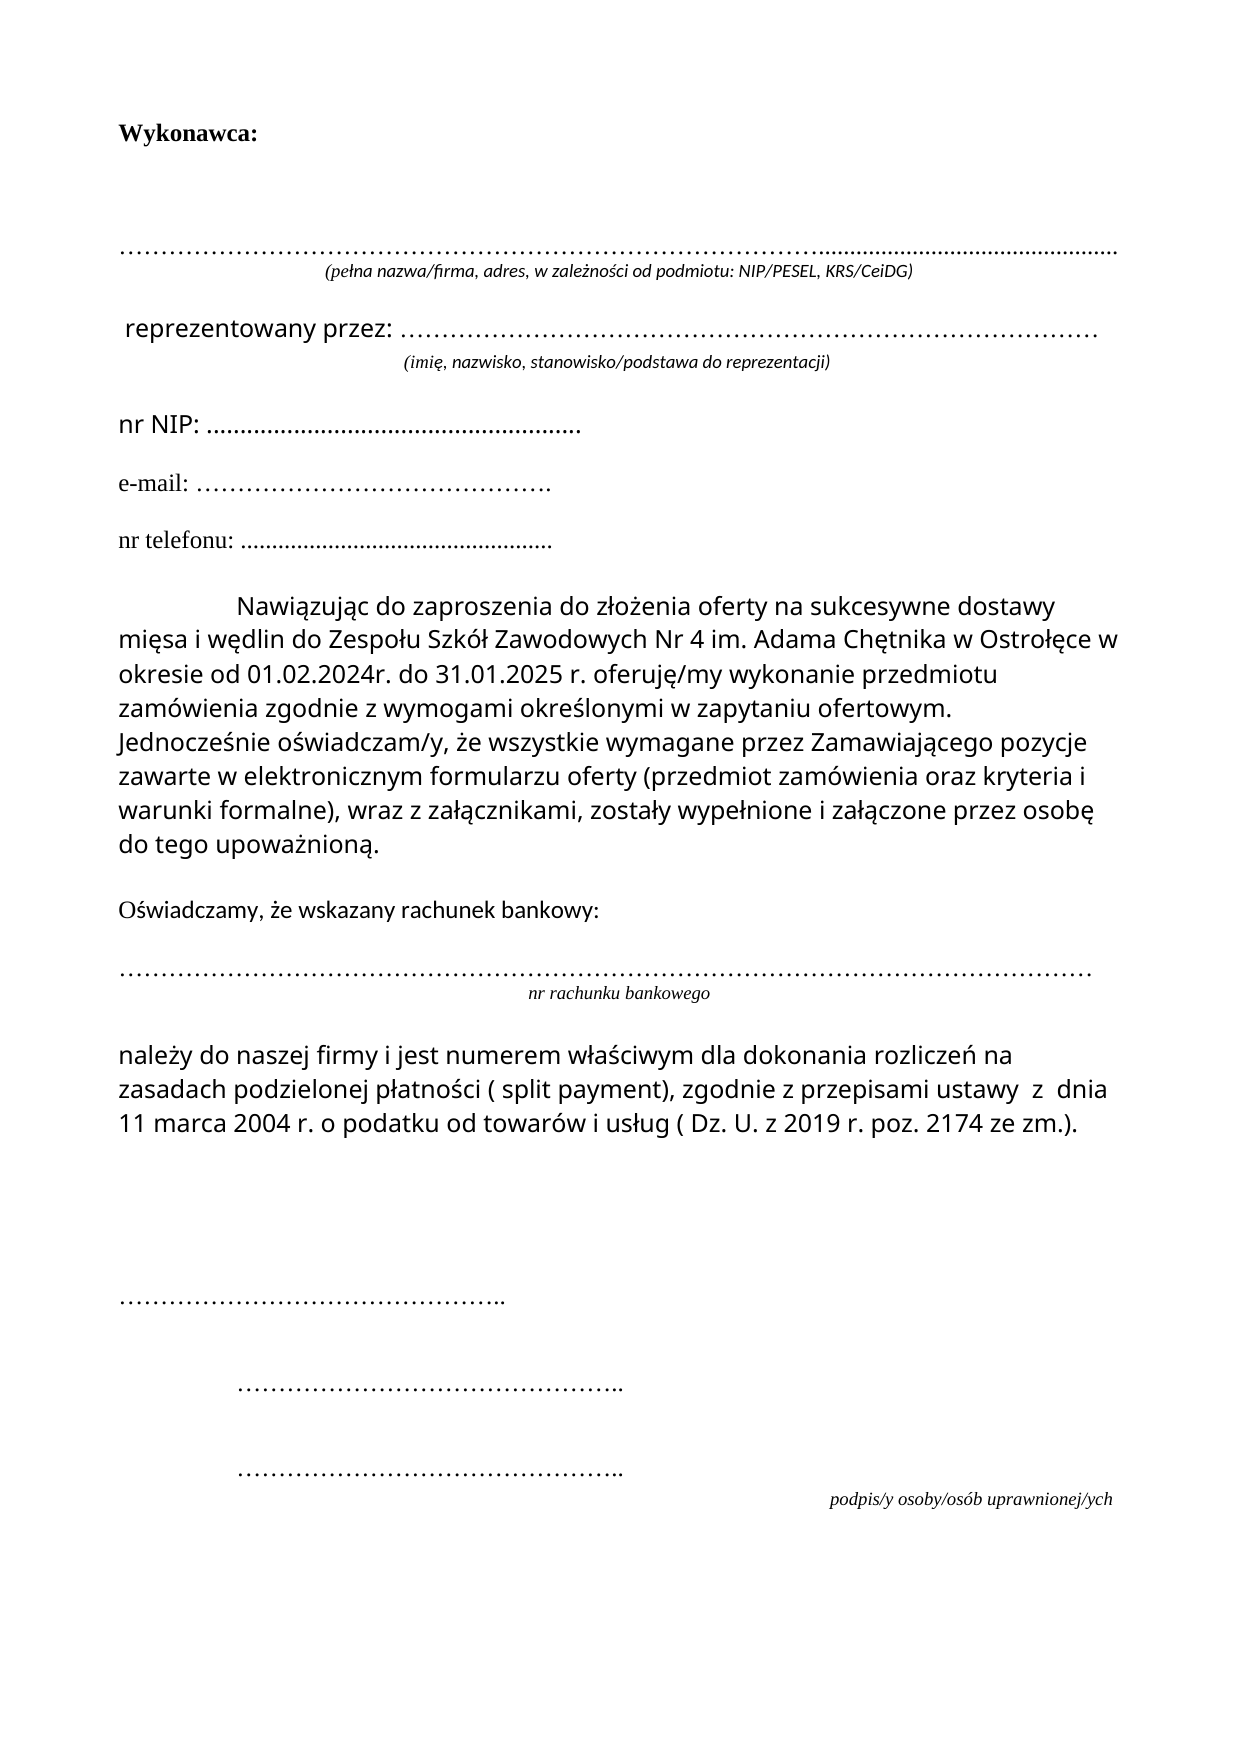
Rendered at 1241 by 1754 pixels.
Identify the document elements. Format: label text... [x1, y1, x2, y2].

text nr telefonu: .................................................. [118, 525, 1122, 554]
text …………………………………………………………………………................................................ [118, 231, 1122, 260]
text nr NIP: ........................................................ [118, 406, 1122, 441]
text Oświadczamy, że wskazany rachunek bankowy: [118, 895, 1122, 925]
text (imię, nazwisko, stanowisko/podstawa do reprezentacji) [118, 345, 1122, 375]
text ……………………………………………………………………………………………………… [118, 953, 1122, 982]
text Jednocześnie oświadczam/y, że wszystkie wymagane przez Zamawiającego pozycje zawarte w elektronicznym formularzu oferty (przedmiot zamówienia oraz kryteria i warunki formalne), wraz z załącznikami, zostały wypełnione i załączone przez osobę do tego upoważnioną. [118, 724, 1122, 861]
text podpis/y osoby/osób uprawnionej/ych [118, 1482, 1122, 1511]
text ……………………………………….. [118, 1253, 1122, 1310]
text e-mail: ……………………………………. [118, 468, 1122, 497]
text Wykonawca: [118, 118, 1122, 147]
text ……………………………………….. [118, 1424, 1122, 1482]
text nr rachunku bankowego [118, 982, 1122, 1003]
text Nawiązując do zaproszenia do złożenia oferty na sukcesywne dostawy mięsa i wędlin do Zespołu Szkół Zawodowych Nr 4 im. Adama Chętnika w Ostrołęce w okresie od 01.02.2024r. do 31.01.2025 r. oferuję/my wykonanie przedmiotu zamówienia zgodnie z wymogami określonymi w zapytaniu ofertowym. [118, 588, 1122, 724]
text ……………………………………….. [118, 1339, 1122, 1396]
text (pełna nazwa/firma, adres, w zależności od podmiotu: NIP/PESEL, KRS/CeiDG) [118, 260, 1122, 283]
text reprezentowany przez: ………………………………………………………………………… [118, 311, 1122, 345]
text należy do naszej firmy i jest numerem właściwym dla dokonania rozliczeń na zasadach podzielonej płatności ( split payment), zgodnie z przepisami ustawy z dnia 11 marca 2004 r. o podatku od towarów i usług ( Dz. U. z 2019 r. poz. 2174 ze zm.). [118, 1038, 1122, 1140]
